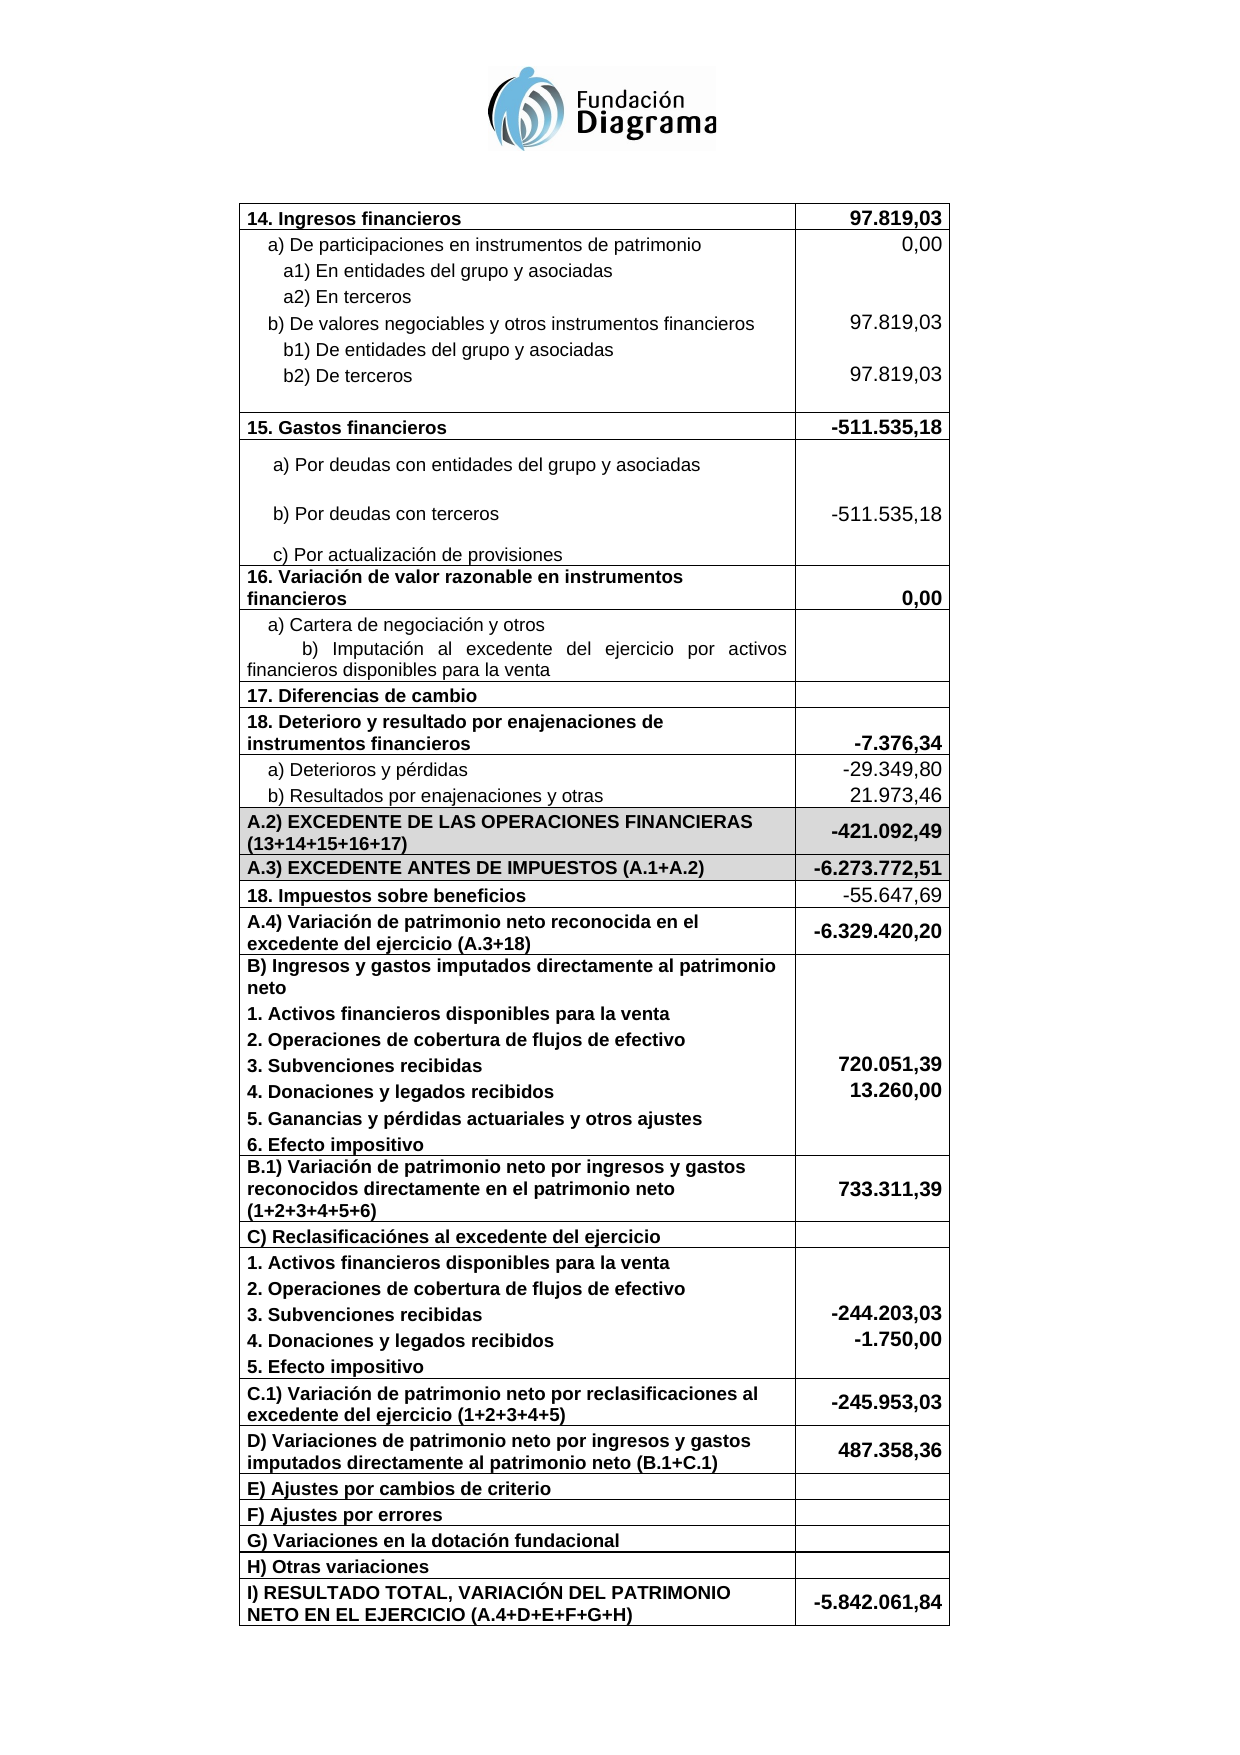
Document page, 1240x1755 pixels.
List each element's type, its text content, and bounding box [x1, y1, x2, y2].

table_cell [950, 1499, 964, 1525]
table_cell [240, 386, 795, 412]
table_cell [950, 807, 964, 854]
table_cell 5. Ganancias y pérdidas actuariales y otros ajustes [240, 1103, 795, 1129]
table_cell -245.953,03 [796, 1379, 949, 1425]
table_cell 97.819,03 [796, 360, 949, 386]
table_header 97.819,03 [796, 204, 949, 229]
table_cell [796, 440, 949, 489]
table_cell -244.203,03 [796, 1299, 949, 1326]
table_cell G) Variaciones en la dotación fundacional [240, 1526, 795, 1551]
table_cell [950, 998, 964, 1024]
table_cell [950, 609, 964, 635]
table_cell [950, 412, 964, 438]
table_cell 18. Impuestos sobre beneficios [240, 881, 795, 907]
table_cell [950, 229, 964, 255]
table_cell [796, 682, 949, 707]
table_cell [950, 386, 964, 412]
table_cell I) RESULTADO TOTAL, VARIACIÓN DEL PATRIMONIO NETO EN EL EJERCICIO (A.4+D+E+F+G+H) [240, 1579, 795, 1625]
table_cell -511.535,18 [796, 413, 949, 438]
table_cell 6. Efecto impositivo [240, 1129, 795, 1155]
table_cell 13.260,00 [796, 1077, 949, 1103]
table_cell [796, 610, 949, 635]
table_cell B.1) Variación de patrimonio neto por ingresos y gastos reconocidos directamente en el patrimonio neto (1+2+3+4+5+6) [240, 1156, 795, 1221]
table_cell 5. Efecto impositivo [240, 1352, 795, 1378]
table_cell 0,00 [796, 566, 949, 609]
table_cell 15. Gastos financieros [240, 413, 795, 438]
table_cell 3. Subvenciones recibidas [240, 1299, 795, 1326]
table_cell a1) En entidades del grupo y asociadas [240, 255, 795, 282]
table_cell [950, 1025, 964, 1051]
table_cell C.1) Variación de patrimonio neto por reclasificaciones al excedente del ejercicio (1+2+3+4+5) [240, 1379, 795, 1425]
table_cell [796, 1553, 949, 1578]
table_cell b1) De entidades del grupo y asociadas [240, 334, 795, 360]
table_cell [950, 1273, 964, 1299]
table_cell 2. Operaciones de cobertura de flujos de efectivo [240, 1273, 795, 1299]
table_cell b) Por deudas con terceros [240, 489, 795, 539]
table_cell [796, 1526, 949, 1551]
table_cell [796, 1352, 949, 1378]
table_cell A.3) EXCEDENTE ANTES DE IMPUESTOS (A.1+A.2) [240, 855, 795, 880]
table_cell [950, 1378, 964, 1425]
table_cell 21.973,46 [796, 781, 949, 807]
table_cell [796, 334, 949, 360]
table_cell [950, 465, 964, 489]
table_cell [950, 754, 964, 781]
table_cell [950, 513, 964, 539]
table_cell [950, 781, 964, 807]
table_cell [950, 1103, 964, 1129]
table_cell F) Ajustes por errores [240, 1500, 795, 1525]
table_cell [950, 907, 964, 954]
table_cell 17. Diferencias de cambio [240, 682, 795, 707]
table_cell [796, 1273, 949, 1299]
table_cell [950, 954, 964, 998]
table_cell 733.311,39 [796, 1156, 949, 1221]
table_cell 0,00 [796, 230, 949, 255]
table_cell B) Ingresos y gastos imputados directamente al patrimonio neto [240, 955, 795, 998]
table_cell 97.819,03 [796, 308, 949, 334]
table_cell 3. Subvenciones recibidas [240, 1051, 795, 1077]
table_cell [950, 565, 964, 609]
table_cell b2) De terceros [240, 360, 795, 386]
table_cell [950, 282, 964, 308]
table_cell [950, 1525, 964, 1551]
table_cell [950, 1551, 964, 1578]
table_cell c) Por actualización de provisiones [240, 539, 795, 565]
table_cell 18. Deterioro y resultado por enajenaciones de instrumentos financieros [240, 708, 795, 754]
table_cell a2) En terceros [240, 282, 795, 308]
table_cell 1. Activos financieros disponibles para la venta [240, 1248, 795, 1273]
table_cell [950, 1326, 964, 1352]
table_cell [950, 854, 964, 880]
table_cell H) Otras variaciones [240, 1553, 795, 1578]
table_cell a) Cartera de negociación y otros [240, 610, 795, 635]
table_cell -6.273.772,51 [796, 855, 949, 880]
table_cell -29.349,80 [796, 755, 949, 781]
table_cell -6.329.420,20 [796, 908, 949, 954]
table_cell b) De valores negociables y otros instrumentos financieros [240, 308, 795, 334]
table_cell [950, 439, 964, 465]
table_cell [950, 489, 964, 513]
table_cell [950, 1299, 964, 1326]
table_cell [950, 360, 964, 386]
table_cell 1. Activos financieros disponibles para la venta [240, 998, 795, 1024]
table_cell b) Resultados por enajenaciones y otras [240, 781, 795, 807]
table_cell [950, 635, 964, 681]
table_cell [950, 1247, 964, 1273]
table_cell -421.092,49 [796, 808, 949, 854]
table_cell -55.647,69 [796, 881, 949, 907]
table_cell [796, 386, 949, 412]
table_cell [796, 1222, 949, 1247]
table_cell 487.358,36 [796, 1426, 949, 1473]
table_cell [950, 880, 964, 907]
table_cell A.4) Variación de patrimonio neto reconocida en el excedente del ejercicio (A.3+18) [240, 908, 795, 954]
table_cell [796, 1474, 949, 1499]
table_cell a) Deterioros y pérdidas [240, 755, 795, 781]
table_cell [950, 1352, 964, 1378]
table_cell -511.535,18 [796, 489, 949, 539]
table_cell [950, 1129, 964, 1155]
table_cell D) Variaciones de patrimonio neto por ingresos y gastos imputados directamente al patrimonio neto (B.1+C.1) [240, 1426, 795, 1473]
table_cell 2. Operaciones de cobertura de flujos de efectivo [240, 1025, 795, 1051]
table_cell [950, 334, 964, 360]
table_cell 16. Variación de valor razonable en instrumentos financieros [240, 566, 795, 609]
table_cell 4. Donaciones y legados recibidos [240, 1077, 795, 1103]
table_cell [950, 1221, 964, 1247]
table_cell 720.051,39 [796, 1051, 949, 1077]
table_cell [796, 1129, 949, 1155]
table_cell C) Reclasificaciónes al excedente del ejercicio [240, 1222, 795, 1247]
table_cell [796, 539, 949, 565]
table_cell [796, 1025, 949, 1051]
table_cell [950, 1051, 964, 1077]
table_cell [796, 282, 949, 308]
table_header 14. Ingresos financieros [240, 204, 795, 229]
table_cell [950, 539, 964, 565]
table_cell 4. Donaciones y legados recibidos [240, 1326, 795, 1352]
table_cell [796, 635, 949, 681]
table_cell [796, 998, 949, 1024]
table_cell -5.842.061,84 [796, 1579, 949, 1625]
table_cell a) Por deudas con entidades del grupo y asociadas [240, 440, 795, 489]
table_header [950, 203, 964, 229]
table_cell [950, 1155, 964, 1221]
table_cell [796, 255, 949, 282]
table_cell [796, 1500, 949, 1525]
table_cell [950, 1077, 964, 1103]
table_cell [950, 255, 964, 282]
table_cell [796, 1103, 949, 1129]
table_cell [950, 1425, 964, 1473]
table_cell [950, 308, 964, 334]
table_cell a) De participaciones en instrumentos de patrimonio [240, 230, 795, 255]
table_cell [950, 681, 964, 707]
table_cell -1.750,00 [796, 1326, 949, 1352]
table_cell [950, 707, 964, 754]
table_cell [796, 1248, 949, 1273]
table_cell [796, 955, 949, 998]
table_cell b) Imputación al excedente del ejercicio por activos financieros disponibles para la venta [240, 635, 795, 681]
table_cell A.2) EXCEDENTE DE LAS OPERACIONES FINANCIERAS (13+14+15+16+17) [240, 808, 795, 854]
table_cell E) Ajustes por cambios de criterio [240, 1474, 795, 1499]
table_cell -7.376,34 [796, 708, 949, 754]
table_cell [950, 1473, 964, 1499]
table_cell [950, 1578, 964, 1625]
